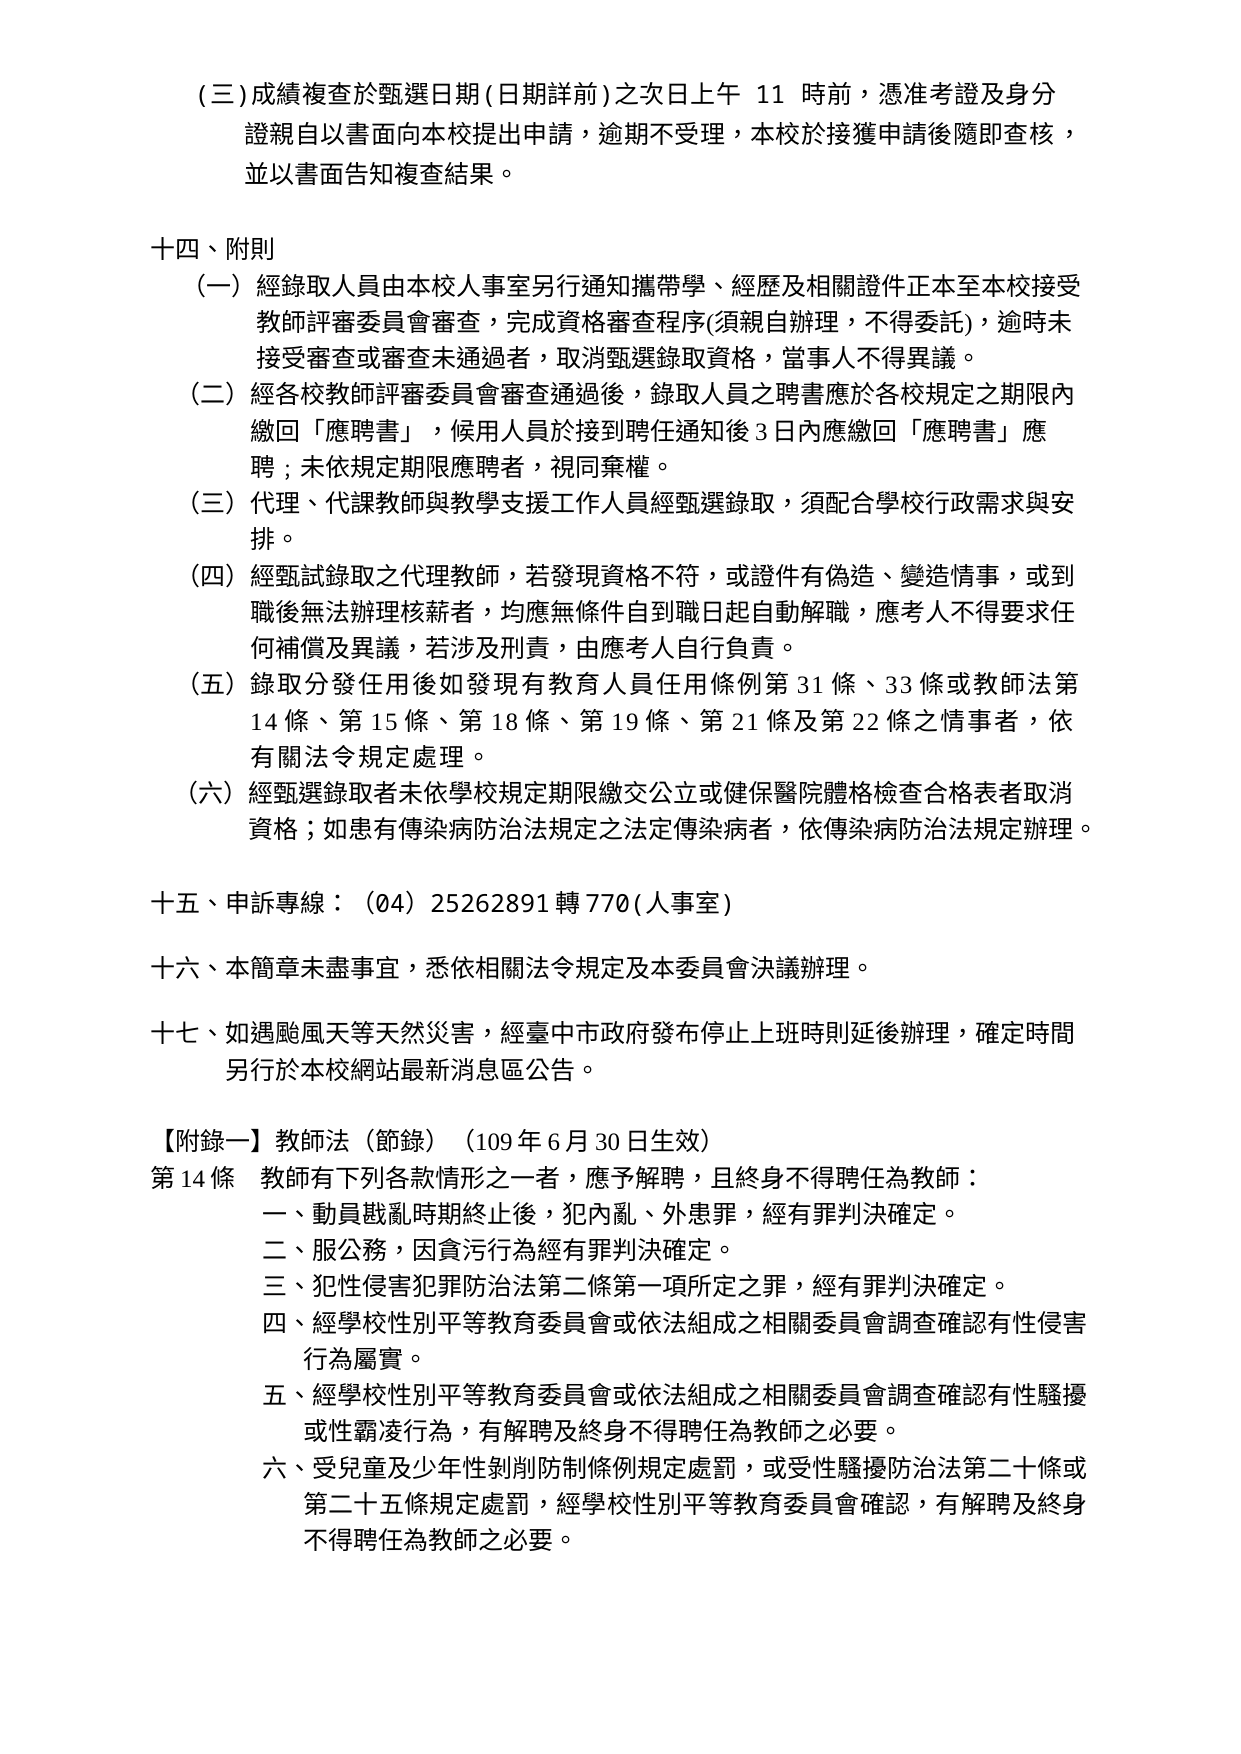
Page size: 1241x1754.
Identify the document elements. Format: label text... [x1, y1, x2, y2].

text （一）經錄取人員由本校人事室另行通知攜帶學、經歷及相關證件正本至本校接受教師評審委員會審查，完成資格審查程序(須親自辦理，不得委託)，逾時未接受審查或審查未通過者，取消甄選錄取資格，當事人不得異議。 [181, 266, 1090, 375]
text （三）代理、代課教師與教學支援工作人員經甄選錄取，須配合學校行政需求與安排。 [175, 483, 1090, 556]
text 二、服公務，因貪污行為經有罪判決確定。 [262, 1231, 1090, 1267]
text 一、動員戡亂時期終止後，犯內亂、外患罪，經有罪判決確定。 [262, 1194, 1090, 1231]
text （二）經各校教師評審委員會審查通過後，錄取人員之聘書應於各校規定之期限內繳回「應聘書」，候用人員於接到聘任通知後3日內應繳回「應聘書」應聘﹔未依規定期限應聘者，視同棄權。 [175, 375, 1090, 483]
text 六、受兒童及少年性剝削防制條例規定處罰，或受性騷擾防治法第二十條或第二十五條規定處罰，經學校性別平等教育委員會確認，有解聘及終身不得聘任為教師之必要。 [262, 1448, 1090, 1557]
text 十七、如遇颱風天等天然災害，經臺中市政府發布停止上班時則延後辦理，確定時間另行於本校網站最新消息區公告。 [150, 1014, 1090, 1086]
text 十六、本簡章未盡事宜，悉依相關法令規定及本委員會決議辦理。 [150, 949, 1090, 985]
text 【附錄一】教師法（節錄）（109年6月30日生效） [150, 1121, 1090, 1158]
text 十五、申訴專線：（04）25262891轉770(人事室) [150, 884, 1090, 920]
text 三、犯性侵害犯罪防治法第二條第一項所定之罪，經有罪判決確定。 [262, 1267, 1090, 1303]
text (三)成績複查於甄選日期(日期詳前)之次日上午 11 時前，憑准考證及身分證親自以書面向本校提出申請，逾期不受理，本校於接獲申請後隨即查核，並以書面告知複查結果。 [194, 75, 1057, 191]
text 五、經學校性別平等教育委員會或依法組成之相關委員會調查確認有性騷擾或性霸凌行為，有解聘及終身不得聘任為教師之必要。 [262, 1376, 1090, 1448]
text （五）錄取分發任用後如發現有教育人員任用條例第31條、33條或教師法第14條、第15條、第18條、第19條、第21條及第22條之情事者，依有關法令規定處理。 [175, 665, 1090, 773]
text 四、經學校性別平等教育委員會或依法組成之相關委員會調查確認有性侵害行為屬實。 [262, 1303, 1090, 1376]
text 十四、附則 [150, 229, 1090, 266]
text 第14條 教師有下列各款情形之一者，應予解聘，且終身不得聘任為教師： [150, 1158, 1090, 1194]
text （六）經甄選錄取者未依學校規定期限繳交公立或健保醫院體格檢查合格表者取消資格；如患有傳染病防治法規定之法定傳染病者，依傳染病防治法規定辦理。 [173, 773, 1090, 846]
text （四）經甄試錄取之代理教師，若發現資格不符，或證件有偽造、變造情事，或到職後無法辦理核薪者，均應無條件自到職日起自動解職，應考人不得要求任何補償及異議，若涉及刑責，由應考人自行負責。 [175, 556, 1090, 665]
